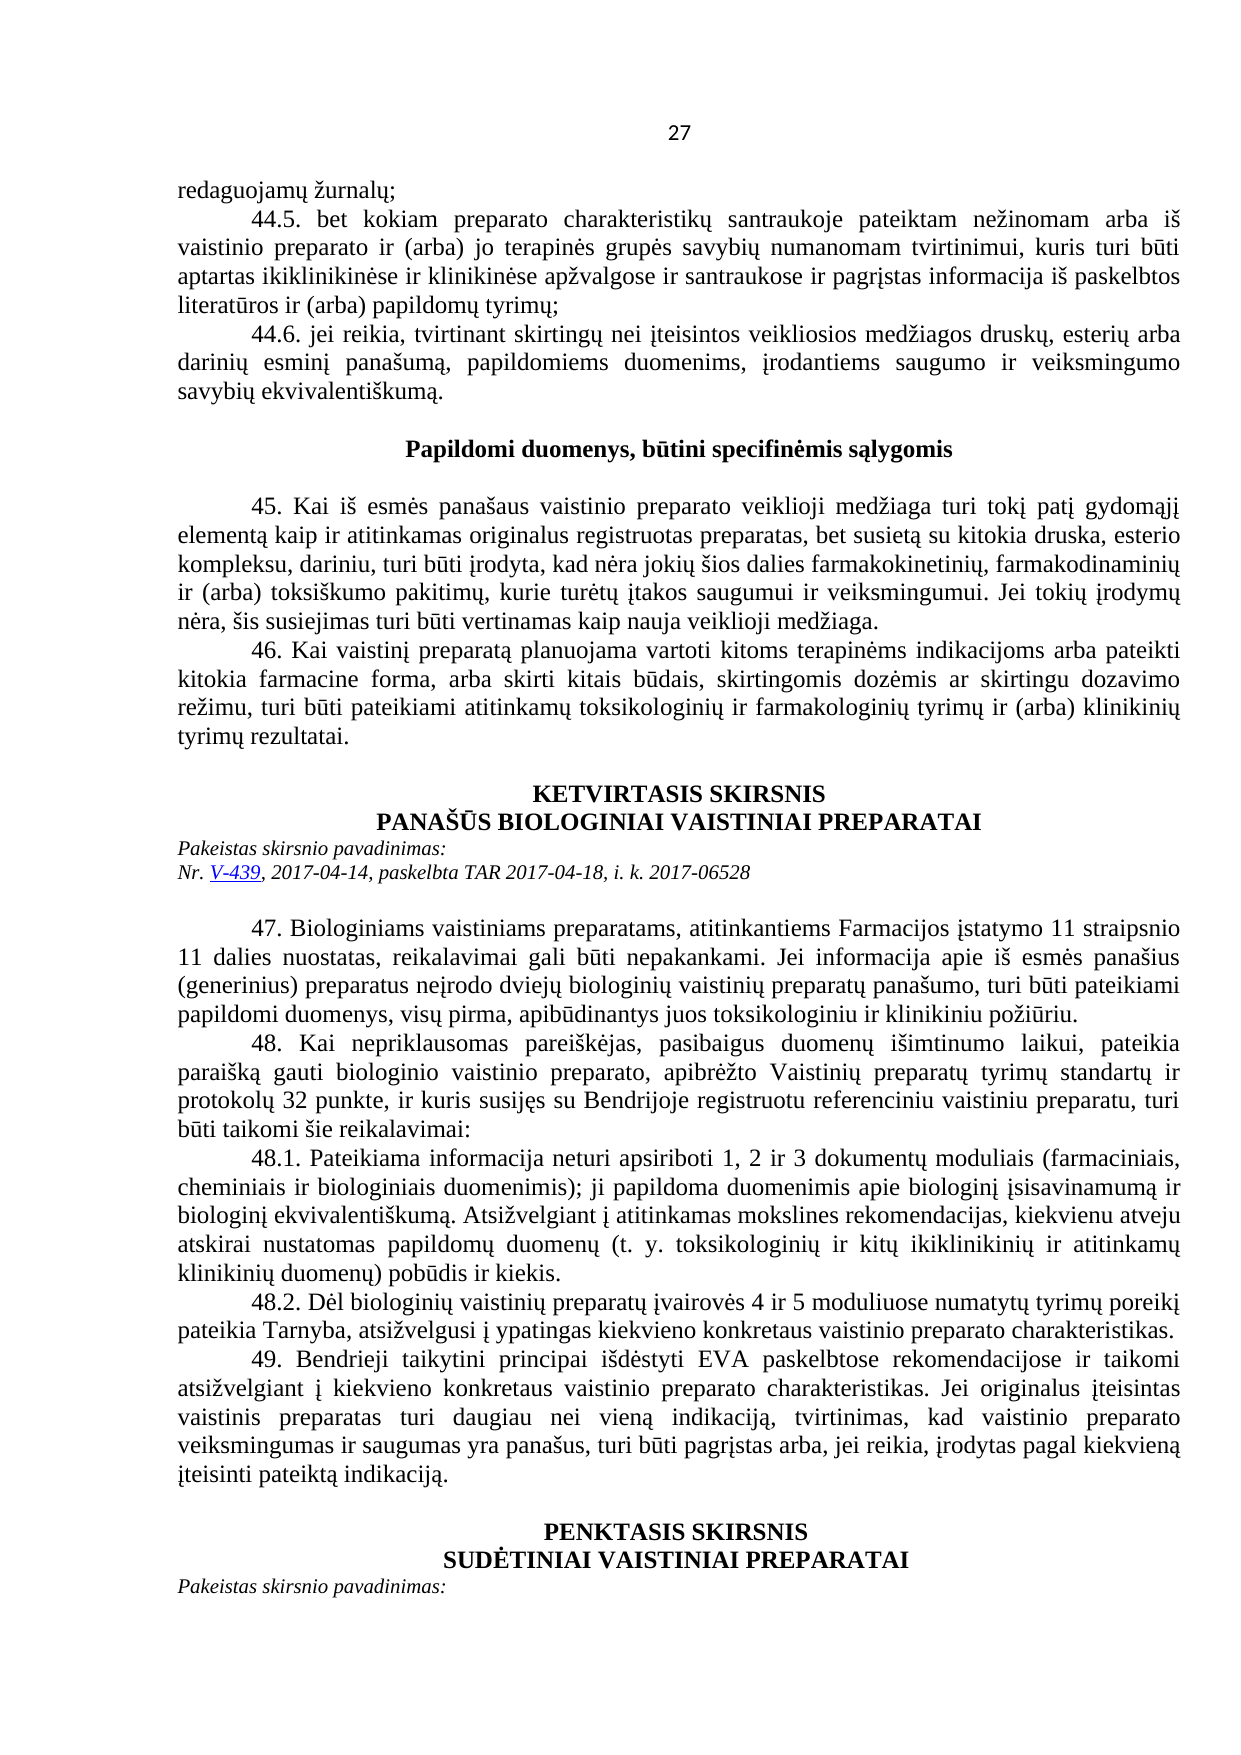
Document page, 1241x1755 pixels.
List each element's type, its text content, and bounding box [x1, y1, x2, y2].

text 49. Bendrieji taikytini principai išdėstyti EVA paskelbtose rekomendacijose ir taikomi atsižvelgiant į kiekvieno konkretaus vaistinio preparato charakteristikas. Jei originalus įteisintas vaistinis preparatas turi daugiau nei vieną indikaciją, tvirtinimas, kad vaistinio preparato veiksmingumas ir saugumas yra panašus, turi būti pagrįstas arba, jei reikia, įrodytas pagal kiekvieną įteisinti pateiktą indikaciją. [177, 1344, 1181, 1488]
text 46. Kai vaistinį preparatą planuojama vartoti kitoms terapinėms indikacijoms arba pateikti kitokia farmacine forma, arba skirti kitais būdais, skirtingomis dozėmis ar skirtingu dozavimo režimu, turi būti pateikiami atitinkamų toksikologinių ir farmakologinių tyrimų ir (arba) klinikinių tyrimų rezultatai. [177, 635, 1181, 750]
text Pakeistas skirsnio pavadinimas: [177, 836, 1181, 860]
text Papildomi duomenys, būtini specifinėmis sąlygomis [177, 434, 1181, 462]
text 45. Kai iš esmės panašaus vaistinio preparato veiklioji medžiaga turi tokį patį gydomąjį elementą kaip ir atitinkamas originalus registruotas preparatas, bet susietą su kitokia druska, esterio kompleksu, dariniu, turi būti įrodyta, kad nėra jokių šios dalies farmakokinetinių, farmakodinaminių ir (arba) toksiškumo pakitimų, kurie turėtų įtakos saugumui ir veiksmingumui. Jei tokių įrodymų nėra, šis susiejimas turi būti vertinamas kaip nauja veiklioji medžiaga. [177, 491, 1181, 635]
text 47. Biologiniams vaistiniams preparatams, atitinkantiems Farmacijos įstatymo 11 straipsnio 11 dalies nuostatas, reikalavimai gali būti nepakankami. Jei informacija apie iš esmės panašius (generinius) preparatus neįrodo dviejų biologinių vaistinių preparatų panašumo, turi būti pateikiami papildomi duomenys, visų pirma, apibūdinantys juos toksikologiniu ir klinikiniu požiūriu. [177, 913, 1181, 1028]
text 48. Kai nepriklausomas pareiškėjas, pasibaigus duomenų išimtinumo laikui, pateikia paraišką gauti biologinio vaistinio preparato, apibrėžto Vaistinių preparatų tyrimų standartų ir protokolų 32 punkte, ir kuris susijęs su Bendrijoje registruotu referenciniu vaistiniu preparatu, turi būti taikomi šie reikalavimai: [177, 1028, 1181, 1143]
text PENKTASIS SKIRSNIS SUDĖTINIAI VAISTINIAI PREPARATAI [177, 1517, 1181, 1574]
text Pakeistas skirsnio pavadinimas: [177, 1574, 1181, 1598]
text 48.1. Pateikiama informacija neturi apsiriboti 1, 2 ir 3 dokumentų moduliais (farmaciniais, cheminiais ir biologiniais duomenimis); ji papildoma duomenimis apie biologinį įsisavinamumą ir biologinį ekvivalentiškumą. Atsižvelgiant į atitinkamas mokslines rekomendacijas, kiekvienu atveju atskirai nustatomas papildomų duomenų (t. y. toksikologinių ir kitų ikiklinikinių ir atitinkamų klinikinių duomenų) pobūdis ir kiekis. [177, 1143, 1181, 1287]
text 48.2. Dėl biologinių vaistinių preparatų įvairovės 4 ir 5 moduliuose numatytų tyrimų poreikį pateikia Tarnyba, atsižvelgusi į ypatingas kiekvieno konkretaus vaistinio preparato charakteristikas. [177, 1287, 1181, 1344]
text redaguojamų žurnalų; [177, 175, 1181, 204]
text Nr. V-439, 2017-04-14, paskelbta TAR 2017-04-18, i. k. 2017-06528 [177, 860, 1181, 884]
text KETVIRTASIS SKIRSNIS PANAŠŪS BIOLOGINIAI VAISTINIAI PREPARATAI [177, 779, 1181, 836]
text 44.5. bet kokiam preparato charakteristikų santraukoje pateiktam nežinomam arba iš vaistinio preparato ir (arba) jo terapinės grupės savybių numanomam tvirtinimui, kuris turi būti aptartas ikiklinikinėse ir klinikinėse apžvalgose ir santraukose ir pagrįstas informacija iš paskelbtos literatūros ir (arba) papildomų tyrimų; [177, 204, 1181, 319]
text 44.6. jei reikia, tvirtinant skirtingų nei įteisintos veikliosios medžiagos druskų, esterių arba darinių esminį panašumą, papildomiems duomenims, įrodantiems saugumo ir veiksmingumo savybių ekvivalentiškumą. [177, 319, 1181, 405]
